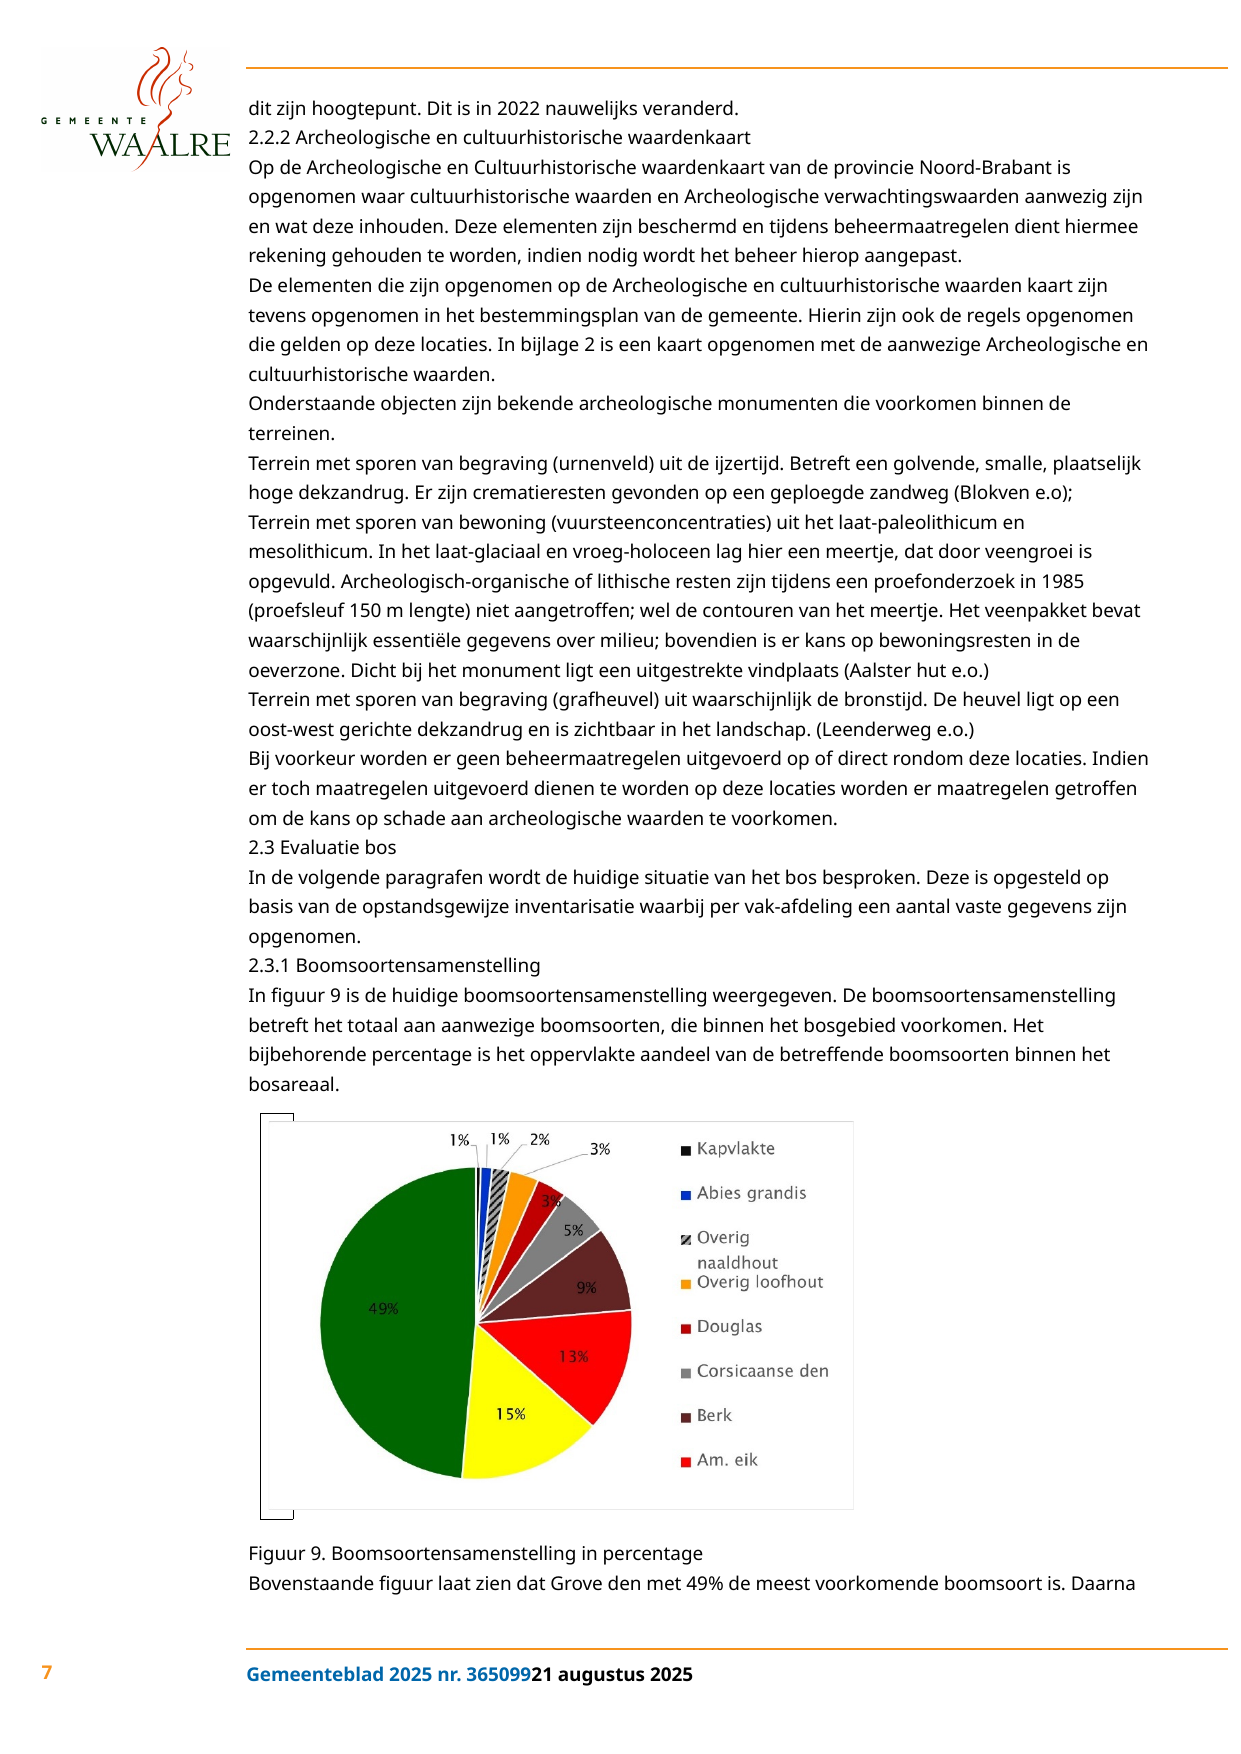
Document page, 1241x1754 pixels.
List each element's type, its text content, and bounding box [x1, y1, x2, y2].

text Op de Archeologische en Cultuurhistorische waardenkaart van de provincie Noord-Brabant is opgenomen waar cultuurhistorische waarden en Archeologische verwachtingswaarden aanwezig zijn en wat deze inhouden. Deze elementen zijn beschermd en tijdens beheermaatregelen dient hiermee rekening gehouden te worden, indien nodig wordt het beheer hierop aangepast. [248, 154, 1152, 268]
text Bij voorkeur worden er geen beheermaatregelen uitgevoerd op of direct rondom deze locaties. Indien er toch maatregelen uitgevoerd dienen te worden op deze locaties worden er maatregelen getroffen om de kans op schade aan archeologische waarden te voorkomen. [248, 746, 1152, 831]
text 2.3 Evaluatie bos [248, 834, 1152, 860]
picture [41, 47, 231, 172]
text Terrein met sporen van begraving (urnenveld) uit de ijzertijd. Betreft een golvende, smalle, plaatselijk hoge dekzandrug. Er zijn crematieresten gevonden op een geploegde zandweg (Blokven e.o); [248, 450, 1152, 505]
text Bovenstaande figuur laat zien dat Grove den met 49% de meest voorkomende boomsoort is. Daarna [248, 1570, 1152, 1596]
text In figuur 9 is de huidige boomsoortensamenstelling weergegeven. De boomsoortensamenstelling betreft het totaal aan aanwezige boomsoorten, die binnen het bosgebied voorkomen. Het bijbehorende percentage is het oppervlakte aandeel van de betreffende boomsoorten binnen het bosareaal. [248, 982, 1152, 1097]
text dit zijn hoogtepunt. Dit is in 2022 nauwelijks veranderd. [248, 95, 1152, 121]
text Terrein met sporen van bewoning (vuursteenconcentraties) uit het laat-paleolithicum en mesolithicum. In het laat-glaciaal en vroeg-holoceen lag hier een meertje, dat door veengroei is opgevuld. Archeologisch-organische of lithische resten zijn tijdens een proefonderzoek in 1985 (proefsleuf 150 m lengte) niet aangetroffen; wel de contouren van het meertje. Het veenpakket bevat waarschijnlijk essentiële gegevens over milieu; bovendien is er kans op bewoningsresten in de oeverzone. Dicht bij het monument ligt een uitgestrekte vindplaats (Aalster hut e.o.) [248, 509, 1152, 683]
text 2.2.2 Archeologische en cultuurhistorische waardenkaart [248, 124, 1152, 150]
text De elementen die zijn opgenomen op de Archeologische en cultuurhistorische waarden kaart zijn tevens opgenomen in het bestemmingsplan van de gemeente. Hierin zijn ook de regels opgenomen die gelden op deze locaties. In bijlage 2 is een kaart opgenomen met de aanwezige Archeologische en cultuurhistorische waarden. [248, 272, 1152, 387]
text Terrein met sporen van begraving (grafheuvel) uit waarschijnlijk de bronstijd. De heuvel ligt op een oost-west gerichte dekzandrug en is zichtbaar in het landschap. (Leenderweg e.o.) [248, 686, 1152, 742]
picture [268, 1121, 854, 1510]
text 2.3.1 Boomsoortensamenstelling [248, 953, 1152, 978]
text In de volgende paragrafen wordt de huidige situatie van het bos besproken. Deze is opgesteld op basis van de opstandsgewijze inventarisatie waarbij per vak-afdeling een aantal vaste gegevens zijn opgenomen. [248, 864, 1152, 949]
text Onderstaande objecten zijn bekende archeologische monumenten die voorkomen binnen de terreinen. [248, 391, 1152, 446]
text Figuur 9. Boomsoortensamenstelling in percentage [248, 1540, 1152, 1566]
